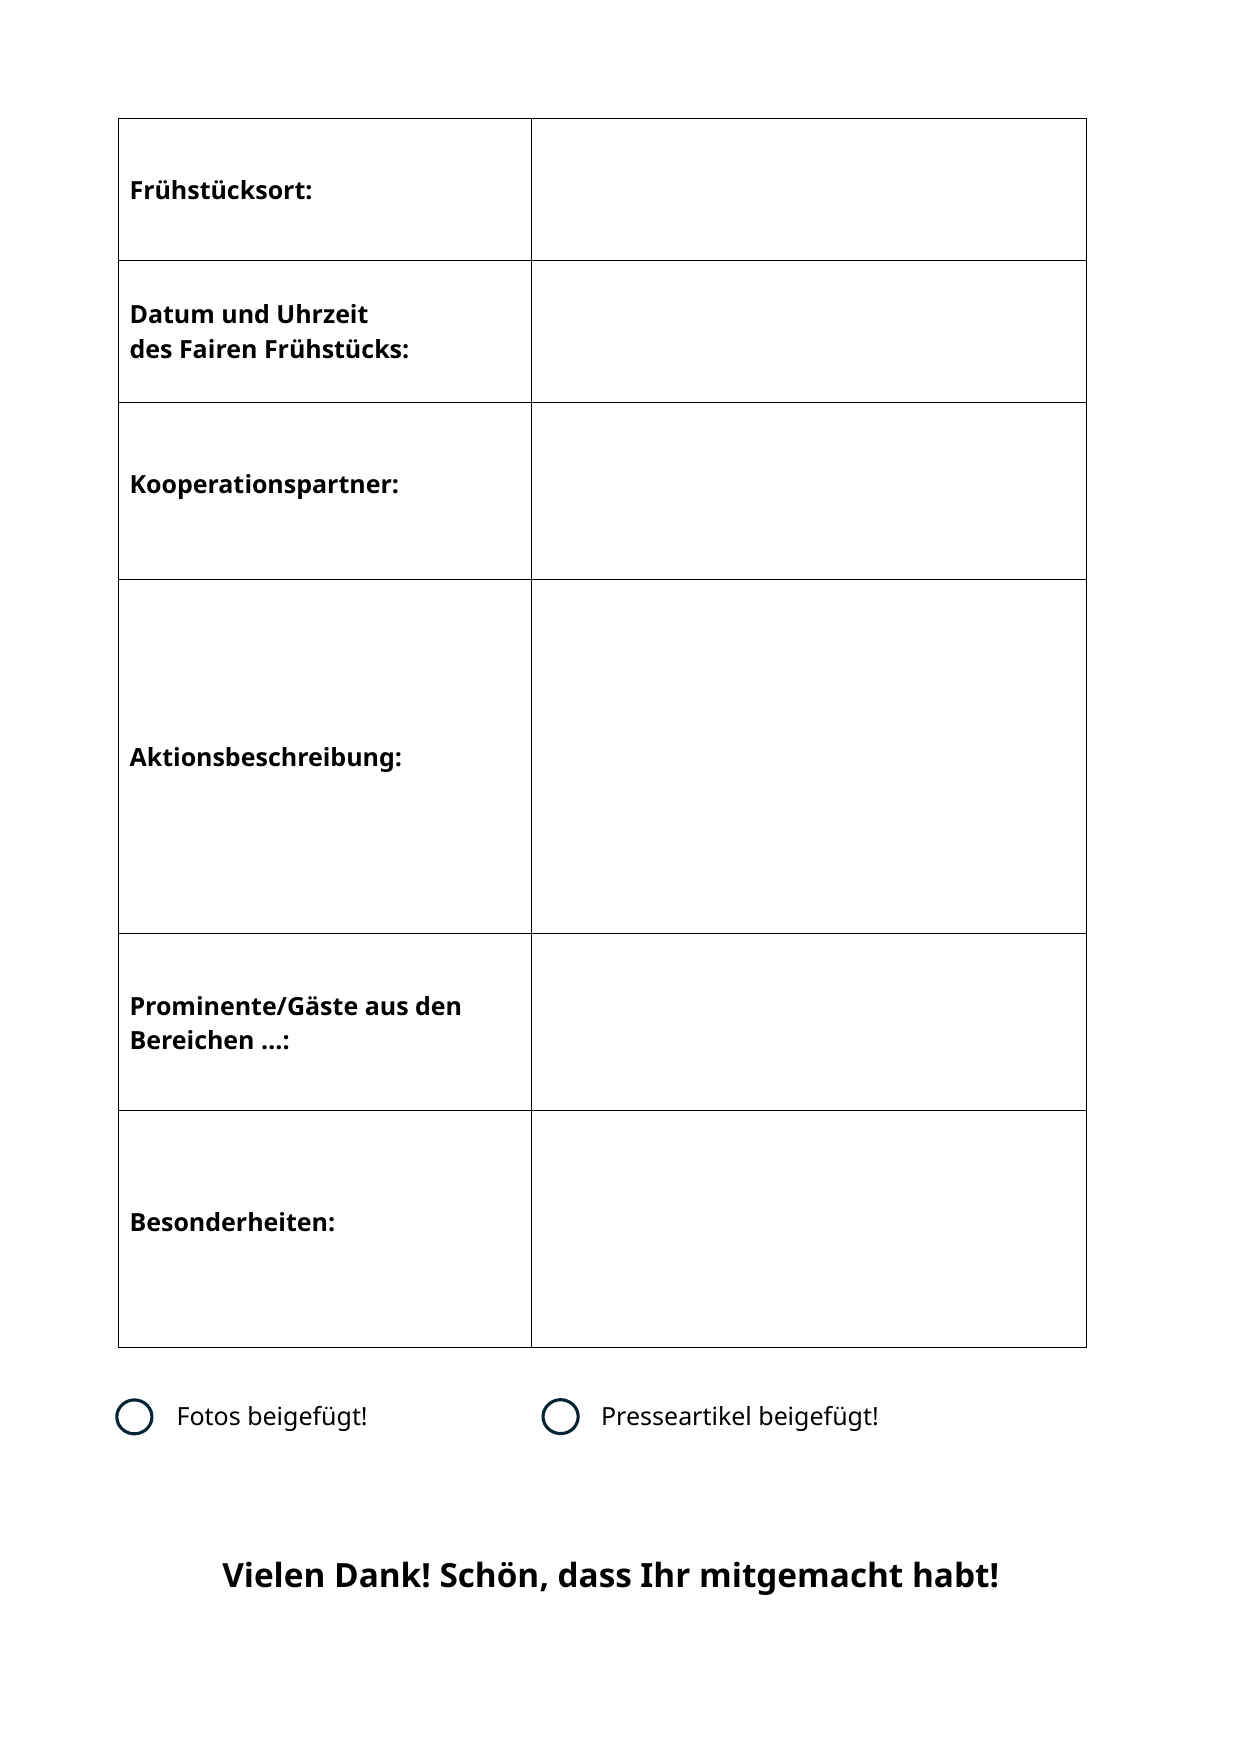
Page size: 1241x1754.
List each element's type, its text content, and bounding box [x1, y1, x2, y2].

text [119, 1402, 150, 1432]
table_cell [532, 119, 1086, 260]
table_cell Kooperationspartner: [119, 403, 531, 579]
text Fotos beigefügt! [143, 1399, 552, 1433]
table_cell Frühstücksort: [119, 119, 531, 260]
text Vielen Dank! Schön, dass Ihr mitgemacht habt! [99, 1552, 1122, 1597]
text [545, 1402, 576, 1431]
table_cell [532, 580, 1086, 933]
table_cell [532, 934, 1086, 1110]
table_cell [532, 261, 1086, 402]
table_cell Aktionsbeschreibung: [119, 580, 531, 933]
table_cell Datum und Uhrzeit des Fairen Frühstücks: [119, 261, 531, 402]
text Presseartikel beigefügt! [569, 1399, 1122, 1433]
table_cell Besonderheiten: [119, 1111, 531, 1347]
table_cell [532, 1111, 1086, 1347]
table_cell Prominente/Gäste aus den Bereichen …: [119, 934, 531, 1110]
table_cell [532, 403, 1086, 579]
